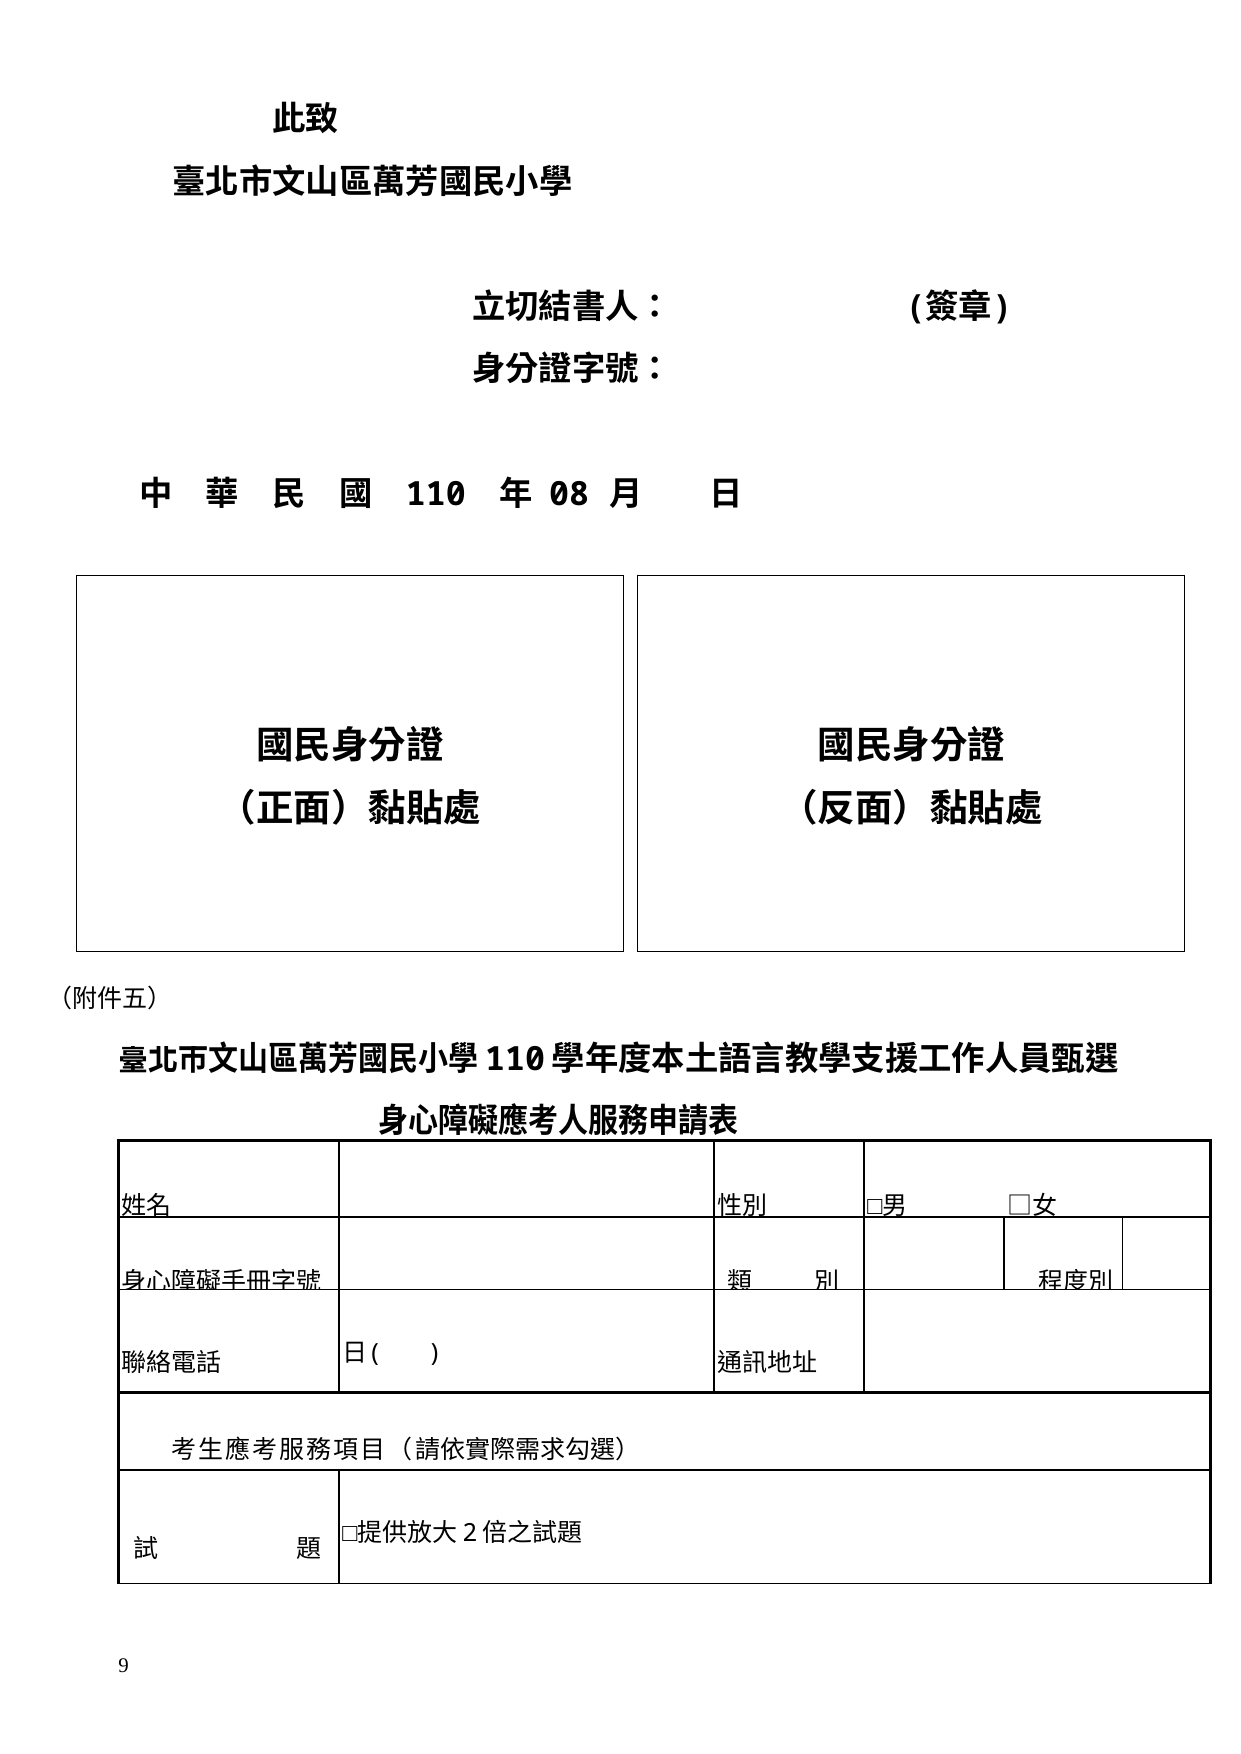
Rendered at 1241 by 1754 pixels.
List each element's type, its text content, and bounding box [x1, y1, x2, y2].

text 臺北市文山區萬芳國民小學 [139, 137, 1160, 199]
table_cell 日( ) 夜( ) 行動電話 [340, 1290, 713, 1391]
text 身心障礙應考人服務申請表 [118, 1077, 1181, 1139]
table_header 國民身分證 （正面）黏貼處 [77, 576, 623, 951]
text 臺北市文山區萬芳國民小學110學年度本土語言教學支援工作人員甄選 [33, 971, 1181, 1077]
table_cell □提供放大2倍之試題 □報讀試題 [340, 1471, 1209, 1583]
table_header 姓名 [120, 1142, 338, 1216]
text 立切結書人： (簽章) [139, 262, 1161, 324]
table_header [340, 1142, 713, 1216]
text （附件五） [48, 978, 186, 1014]
table_cell [1123, 1218, 1209, 1288]
text 中 華 民 國 110 年 08 月 日 [139, 449, 1160, 512]
table_cell 通訊地址 [715, 1290, 863, 1391]
table_cell [865, 1218, 1003, 1288]
text 此致 [139, 74, 1160, 137]
table_cell [340, 1218, 713, 1288]
table_cell 身心障礙手冊字號 [120, 1218, 338, 1288]
table_header [624, 575, 637, 951]
table_header 國民身分證 （反面）黏貼處 [638, 576, 1184, 951]
table_header 性別 [715, 1142, 863, 1216]
text 身分證字號： [139, 324, 1161, 387]
table_cell 程度別 [1005, 1218, 1122, 1288]
table_cell 聯絡電話 [120, 1290, 338, 1391]
table_cell 試 題 [120, 1471, 338, 1583]
table_header □男 □女 [865, 1142, 1209, 1216]
table_cell [865, 1290, 1209, 1391]
table_cell 考生應考服務項目（請依實際需求勾選） [120, 1394, 1209, 1469]
table_cell 類 別 [715, 1218, 863, 1288]
